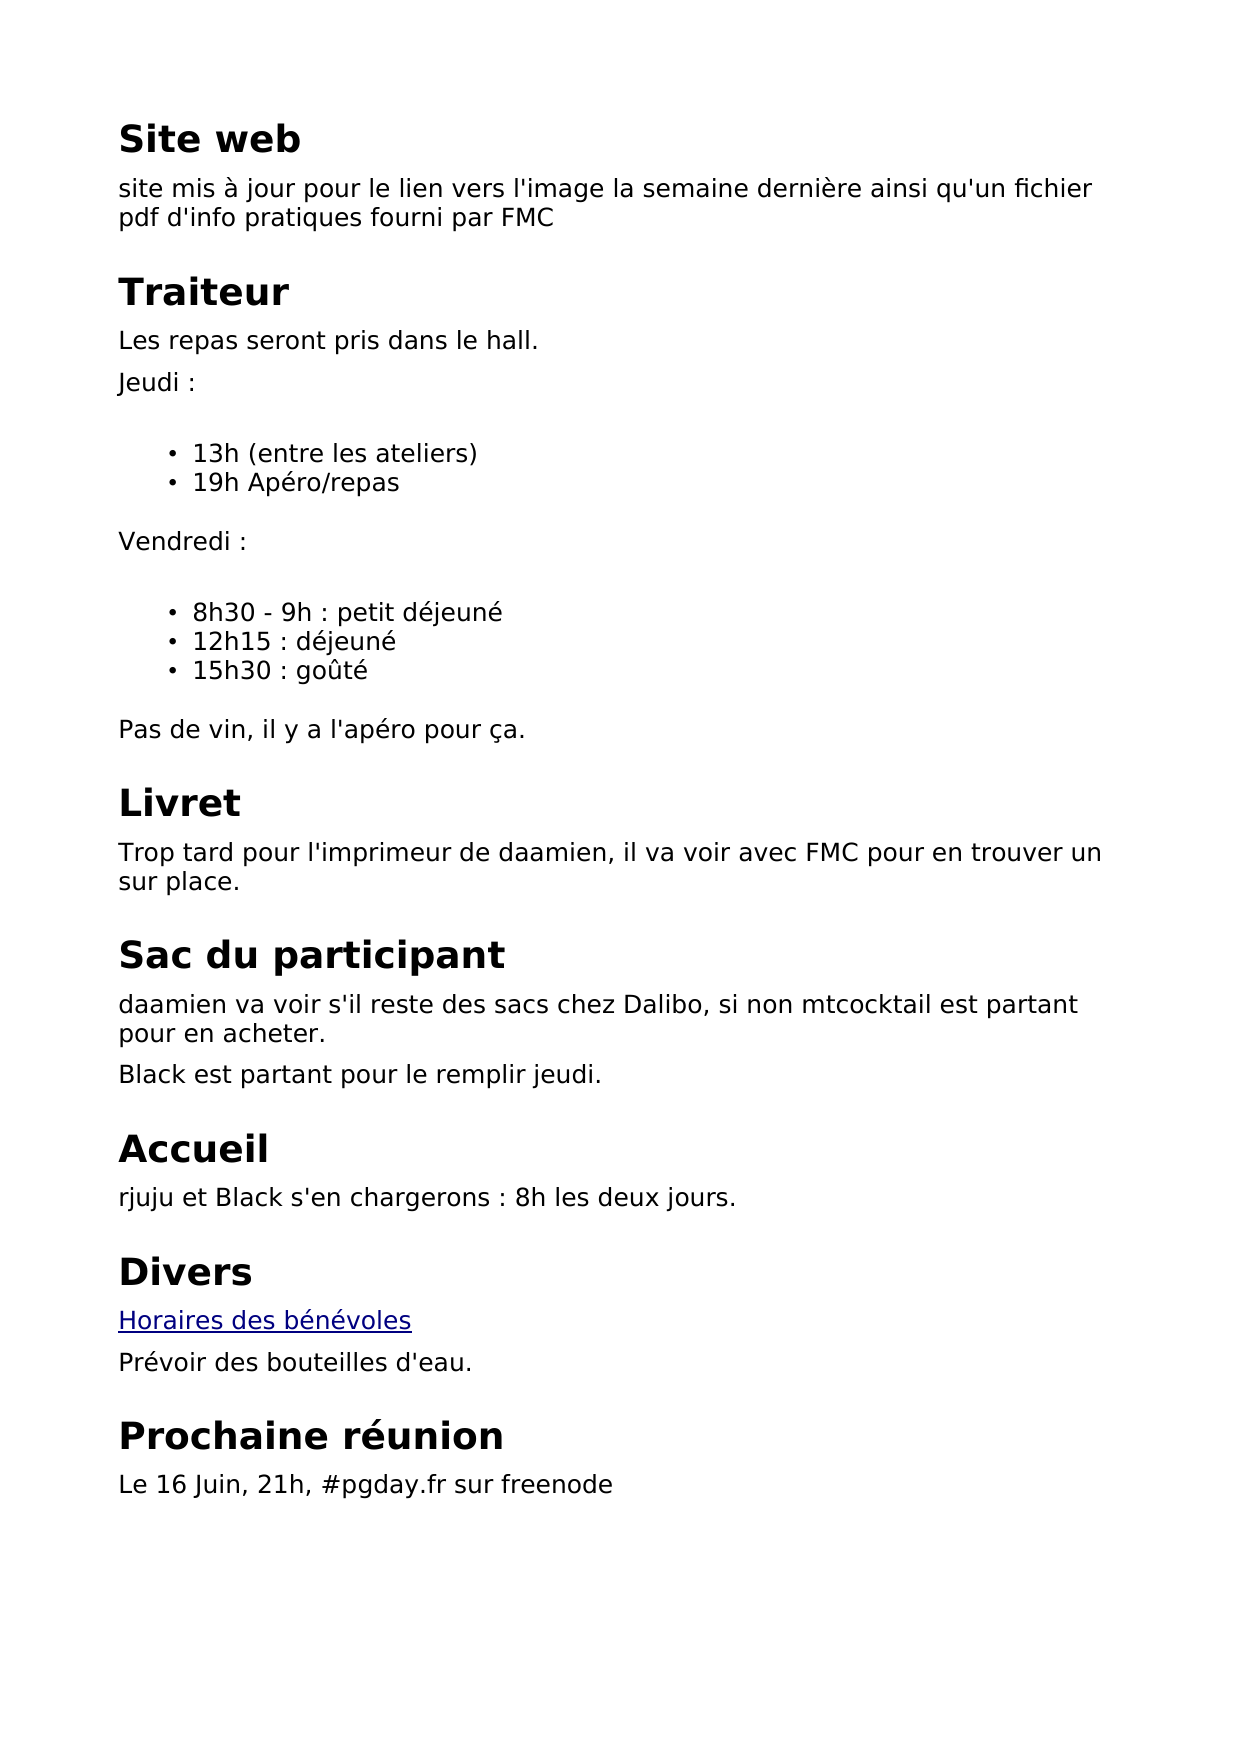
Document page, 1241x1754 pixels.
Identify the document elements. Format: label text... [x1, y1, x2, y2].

text Horaires des bénévoles [118, 1306, 1122, 1335]
list 8h30 - 9h : petit déjeuné [177, 598, 1122, 627]
subtitle Divers [118, 1250, 1122, 1294]
subtitle Site web [118, 118, 1122, 162]
list 19h Apéro/repas [177, 468, 1122, 497]
list 15h30 : goûté [177, 656, 1122, 686]
text Le 16 Juin, 21h, #pgday.fr sur freenode [118, 1471, 1122, 1500]
text Vendredi : [118, 527, 1122, 556]
text Black est partant pour le remplir jeudi. [118, 1061, 1122, 1090]
list 12h15 : déjeuné [177, 627, 1122, 656]
subtitle Accueil [118, 1127, 1122, 1171]
text daamien va voir s'il reste des sacs chez Dalibo, si non mtcocktail est partant pour en acheter. [118, 990, 1122, 1048]
text site mis à jour pour le lien vers l'image la semaine dernière ainsi qu'un fichier pdf d'info pratiques fourni par FMC [118, 174, 1122, 233]
text Trop tard pour l'imprimeur de daamien, il va voir avec FMC pour en trouver un sur place. [118, 838, 1122, 896]
subtitle Traiteur [118, 270, 1122, 314]
text Pas de vin, il y a l'apéro pour ça. [118, 715, 1122, 744]
text Les repas seront pris dans le hall. [118, 326, 1122, 355]
text Prévoir des bouteilles d'eau. [118, 1348, 1122, 1377]
text Jeudi : [118, 368, 1122, 397]
list 13h (entre les ateliers) [177, 439, 1122, 468]
subtitle Livret [118, 782, 1122, 825]
subtitle Prochaine réunion [118, 1414, 1122, 1458]
subtitle Sac du participant [118, 934, 1122, 977]
text rjuju et Black s'en chargerons : 8h les deux jours. [118, 1183, 1122, 1213]
